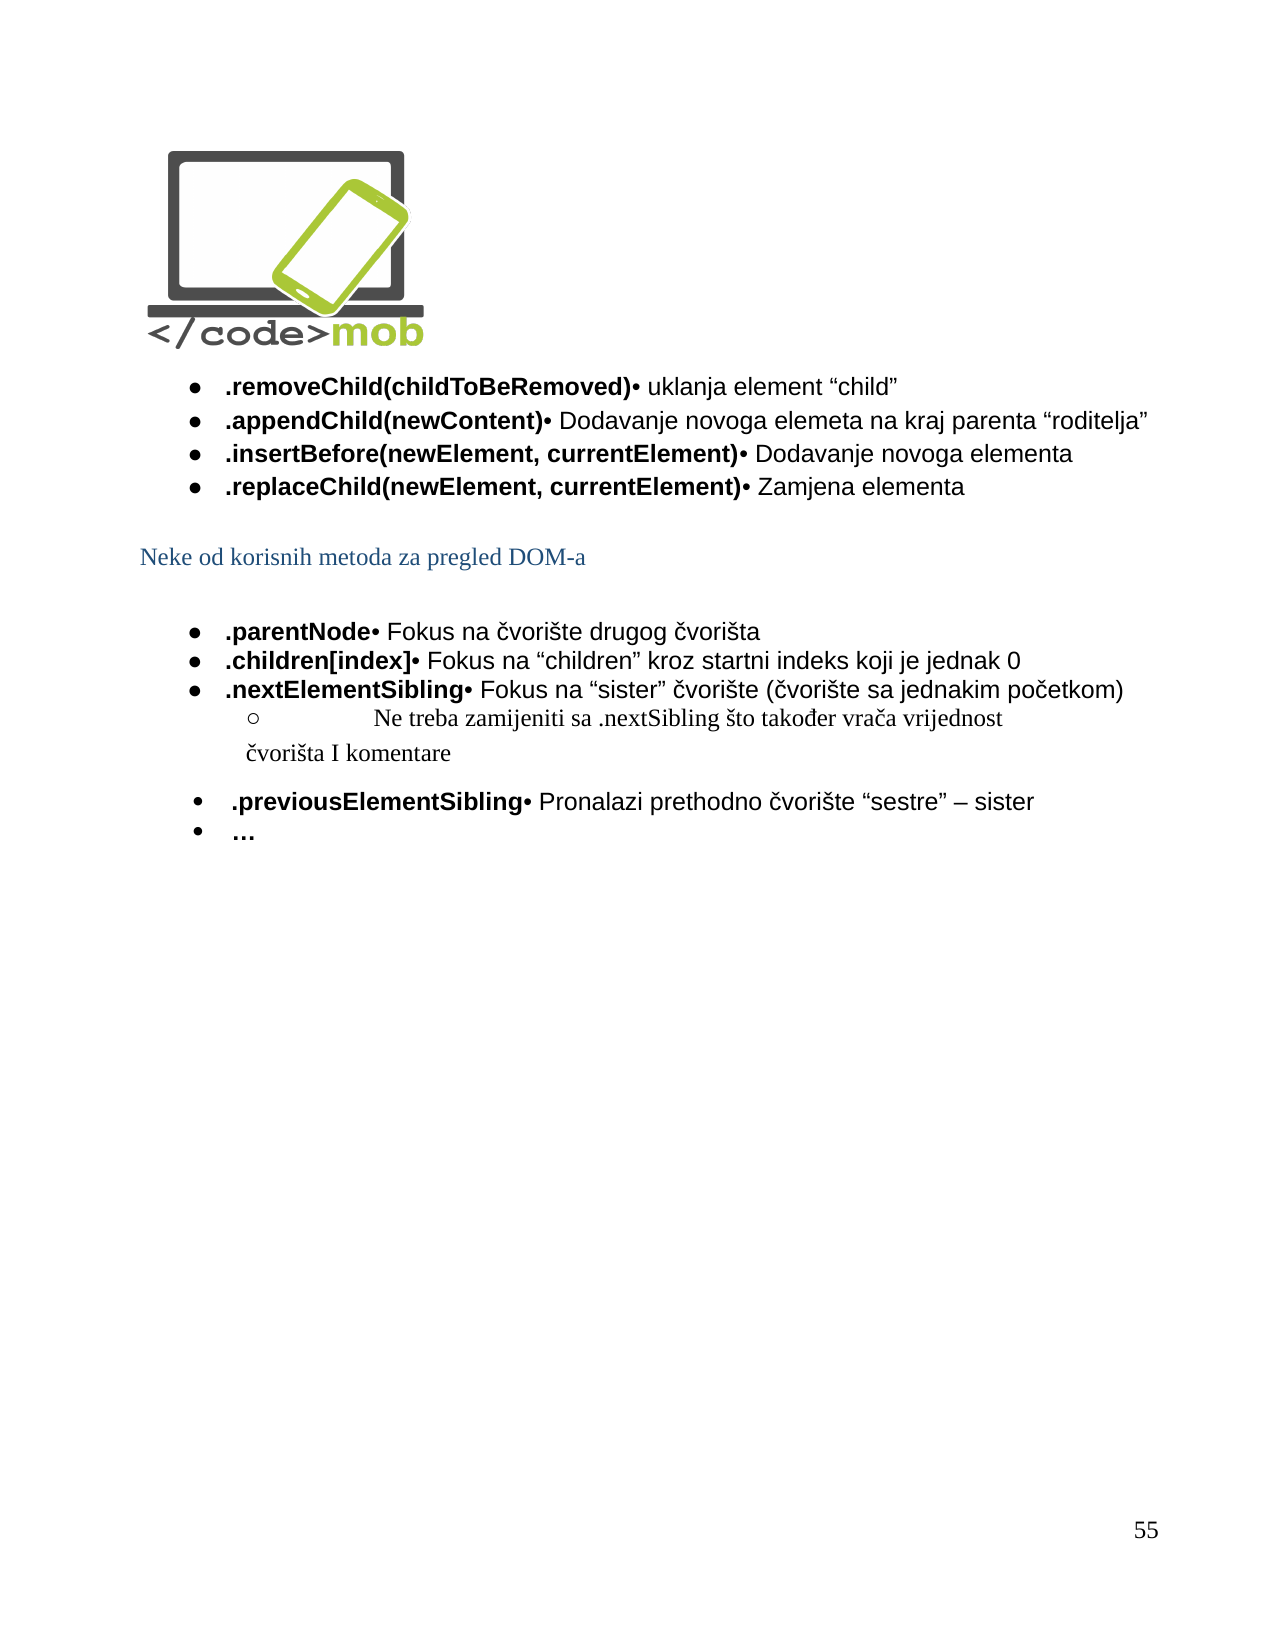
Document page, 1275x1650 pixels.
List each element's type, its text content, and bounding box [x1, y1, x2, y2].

list .appendChild(newContent)• Dodavanje novoga elemeta na kraj parenta “roditelja” [187, 406, 1158, 434]
list .removeChild(childToBeRemoved)• uklanja element “child” [187, 372, 1158, 401]
list .replaceChild(newElement, currentElement)• Zamjena elementa [187, 472, 1158, 500]
list .children[index]• Fokus na “children” kroz startni indeks koji je jednak 0 [187, 646, 1158, 674]
subtitle … [194, 816, 1158, 846]
list .parentNode• Fokus na čvorište drugog čvorišta [187, 617, 1158, 646]
list .previousElementSibling• Pronalazi prethodno čvorište “sestre” – sister [194, 787, 1158, 816]
list .insertBefore(newElement, currentElement)• Dodavanje novoga elementa [187, 439, 1158, 467]
text Neke od korisnih metoda za pregled DOM-a [139, 542, 1158, 571]
picture [147, 151, 424, 349]
list Ne treba zamijeniti sa .nextSibling što također vrača vrijednost čvorišta I komentare [246, 703, 1064, 767]
list .nextElementSibling• Fokus na “sister” čvorište (čvorište sa jednakim početkom) [187, 674, 1158, 703]
